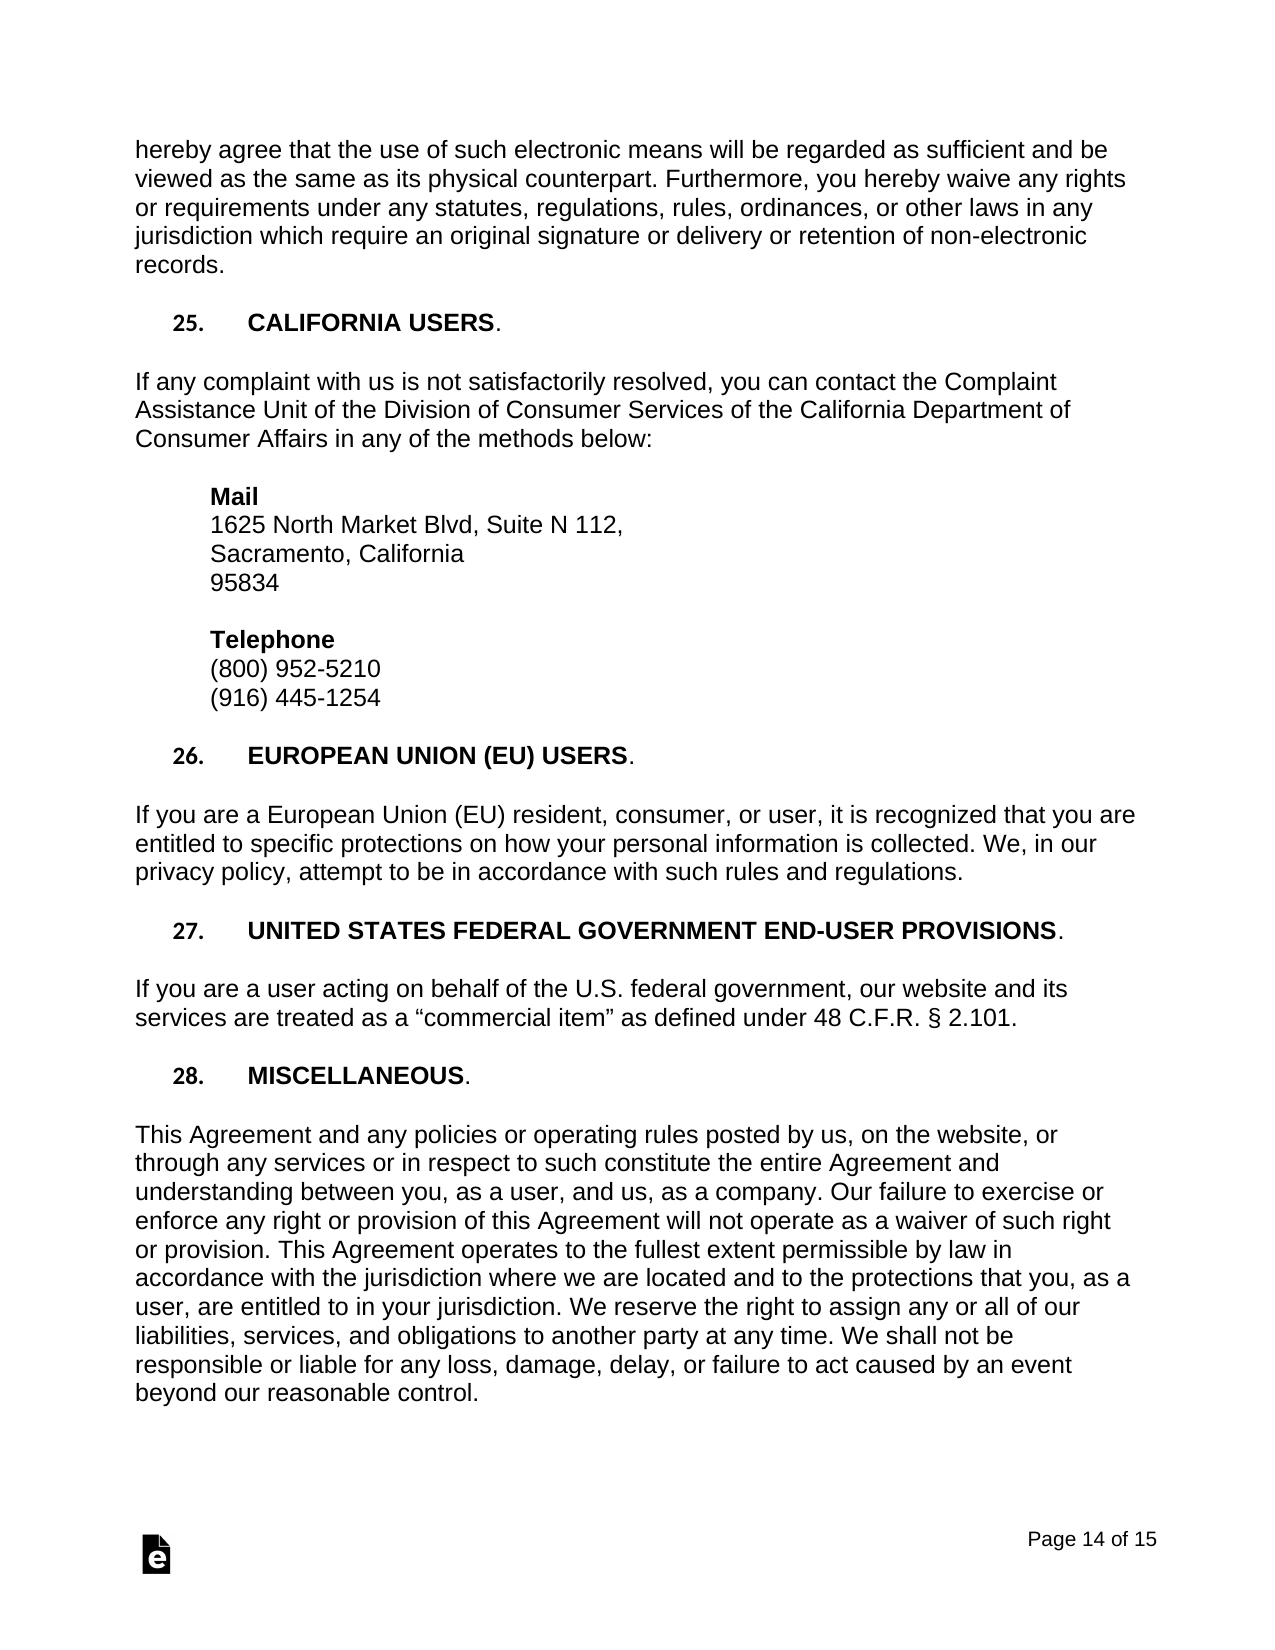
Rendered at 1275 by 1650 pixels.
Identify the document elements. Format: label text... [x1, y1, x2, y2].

list EUROPEAN UNION (EU) USERS. [172, 741, 1140, 771]
text (800) 952-5210 [210, 654, 1140, 683]
text 1625 North Market Blvd, Suite N 112, [210, 511, 1140, 539]
text hereby agree that the use of such electronic means will be regarded as sufficient and be viewed as the same as its physical counterpart. Furthermore, you hereby waive any rights or requirements under any statutes, regulations, rules, ordinances, or other laws in any jurisdiction which require an original signature or delivery or retention of non-electronic records. [135, 135, 1140, 279]
text (916) 445-1254 [210, 683, 1140, 712]
text If you are a user acting on behalf of the U.S. federal government, our website and its services are treated as a “commercial item” as defined under 48 C.F.R. § 2.101. [135, 974, 1140, 1032]
text This Agreement and any policies or operating rules posted by us, on the website, or through any services or in respect to such constitute the entire Agreement and understanding between you, as a user, and us, as a company. Our failure to exercise or enforce any right or provision of this Agreement will not operate as a waiver of such right or provision. This Agreement operates to the fullest extent permissible by law in accordance with the jurisdiction where we are located and to the protections that you, as a user, are entitled to in your jurisdiction. We reserve the right to assign any or all of our liabilities, services, and obligations to another party at any time. We shall not be responsible or liable for any loss, damage, delay, or failure to act caused by an event beyond our reasonable control. [135, 1119, 1140, 1407]
text If any complaint with us is not satisfactorily resolved, you can contact the Complaint Assistance Unit of the Division of Consumer Services of the California Department of Consumer Affairs in any of the methods below: [135, 367, 1140, 453]
text 95834 [210, 568, 1140, 597]
list MISCELLANEOUS. [172, 1060, 1140, 1091]
text Sacramento, California [210, 539, 1140, 568]
text Mail [210, 482, 1140, 511]
list CALIFORNIA USERS. [172, 307, 1140, 338]
text Telephone [210, 626, 1140, 654]
list UNITED STATES FEDERAL GOVERNMENT END-USER PROVISIONS. [172, 915, 1140, 945]
text If you are a European Union (EU) resident, consumer, or user, it is recognized that you are entitled to specific protections on how your personal information is collected. We, in our privacy policy, attempt to be in accordance with such rules and regulations. [135, 800, 1140, 886]
